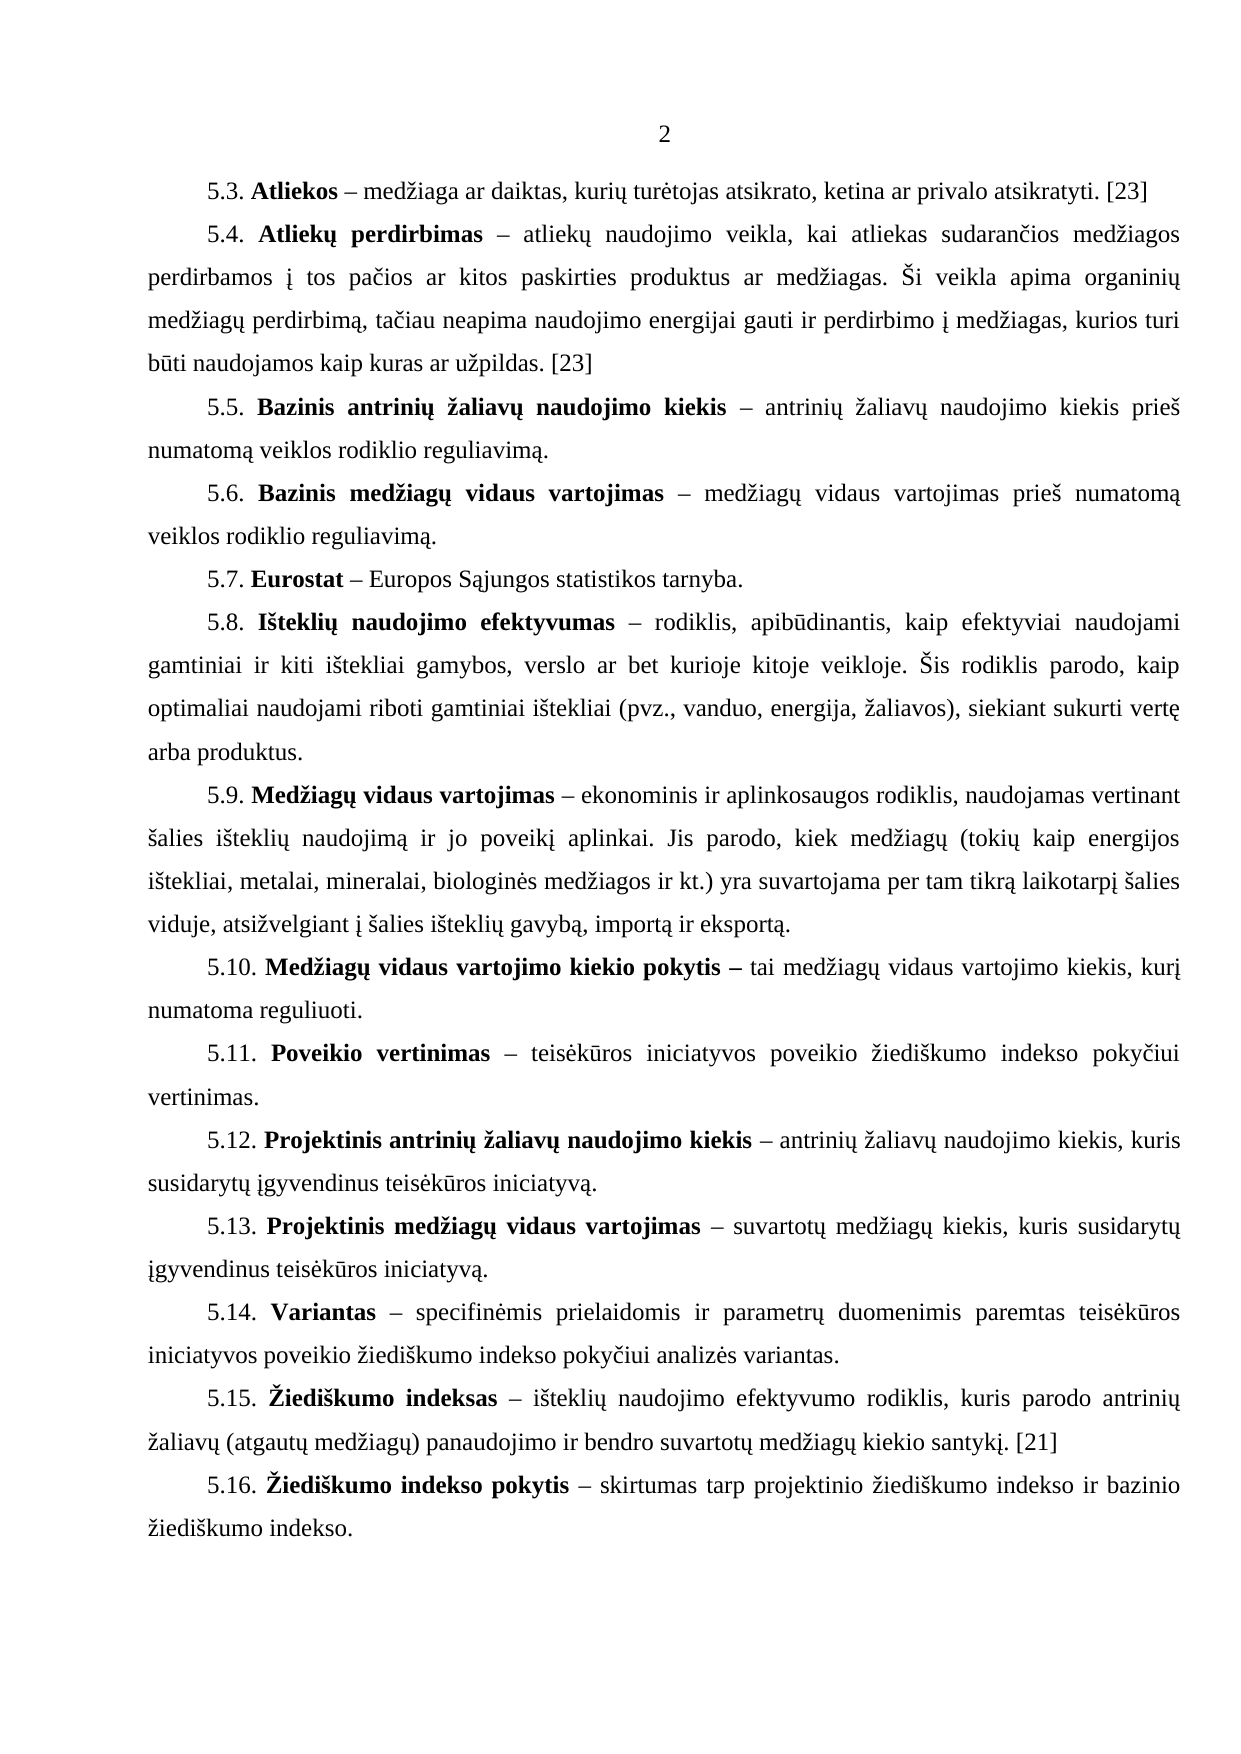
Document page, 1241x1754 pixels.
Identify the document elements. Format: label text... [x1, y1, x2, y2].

text 5.14. Variantas – specifinėmis prielaidomis ir parametrų duomenimis paremtas teisėkūros iniciatyvos poveikio žiediškumo indekso pokyčiui analizės variantas. [148, 1297, 1181, 1369]
text 5.10. Medžiagų vidaus vartojimo kiekio pokytis – tai medžiagų vidaus vartojimo kiekis, kurį numatoma reguliuoti. [148, 952, 1181, 1024]
text 5.13. Projektinis medžiagų vidaus vartojimas – suvartotų medžiagų kiekis, kuris susidarytų įgyvendinus teisėkūros iniciatyvą. [148, 1211, 1181, 1283]
text 5.12. Projektinis antrinių žaliavų naudojimo kiekis – antrinių žaliavų naudojimo kiekis, kuris susidarytų įgyvendinus teisėkūros iniciatyvą. [148, 1125, 1181, 1197]
text 5.11. Poveikio vertinimas – teisėkūros iniciatyvos poveikio žiediškumo indekso pokyčiui vertinimas. [148, 1038, 1181, 1110]
text 5.6. Bazinis medžiagų vidaus vartojimas – medžiagų vidaus vartojimas prieš numatomą veiklos rodiklio reguliavimą. [148, 478, 1181, 550]
text 5.4. Atliekų perdirbimas – atliekų naudojimo veikla, kai atliekas sudarančios medžiagos perdirbamos į tos pačios ar kitos paskirties produktus ar medžiagas. Ši veikla apima organinių medžiagų perdirbimą, tačiau neapima naudojimo energijai gauti ir perdirbimo į medžiagas, kurios turi būti naudojamos kaip kuras ar užpildas. [23] [148, 219, 1181, 377]
text 5.15. Žiediškumo indeksas – išteklių naudojimo efektyvumo rodiklis, kuris parodo antrinių žaliavų (atgautų medžiagų) panaudojimo ir bendro suvartotų medžiagų kiekio santykį. [21] [148, 1383, 1181, 1455]
text 5.7. Eurostat – Europos Sąjungos statistikos tarnyba. [148, 564, 1181, 593]
text 5.9. Medžiagų vidaus vartojimas – ekonominis ir aplinkosaugos rodiklis, naudojamas vertinant šalies išteklių naudojimą ir jo poveikį aplinkai. Jis parodo, kiek medžiagų (tokių kaip energijos ištekliai, metalai, mineralai, biologinės medžiagos ir kt.) yra suvartojama per tam tikrą laikotarpį šalies viduje, atsižvelgiant į šalies išteklių gavybą, importą ir eksportą. [148, 780, 1181, 938]
text 5.8. Išteklių naudojimo efektyvumas – rodiklis, apibūdinantis, kaip efektyviai naudojami gamtiniai ir kiti ištekliai gamybos, verslo ar bet kurioje kitoje veikloje. Šis rodiklis parodo, kaip optimaliai naudojami riboti gamtiniai ištekliai (pvz., vanduo, energija, žaliavos), siekiant sukurti vertę arba produktus. [148, 607, 1181, 765]
text 5.16. Žiediškumo indekso pokytis – skirtumas tarp projektinio žiediškumo indekso ir bazinio žiediškumo indekso. [148, 1470, 1181, 1542]
text 5.5. Bazinis antrinių žaliavų naudojimo kiekis – antrinių žaliavų naudojimo kiekis prieš numatomą veiklos rodiklio reguliavimą. [148, 392, 1181, 463]
text 5.3. Atliekos – medžiaga ar daiktas, kurių turėtojas atsikrato, ketina ar privalo atsikratyti. [23] [148, 176, 1181, 205]
